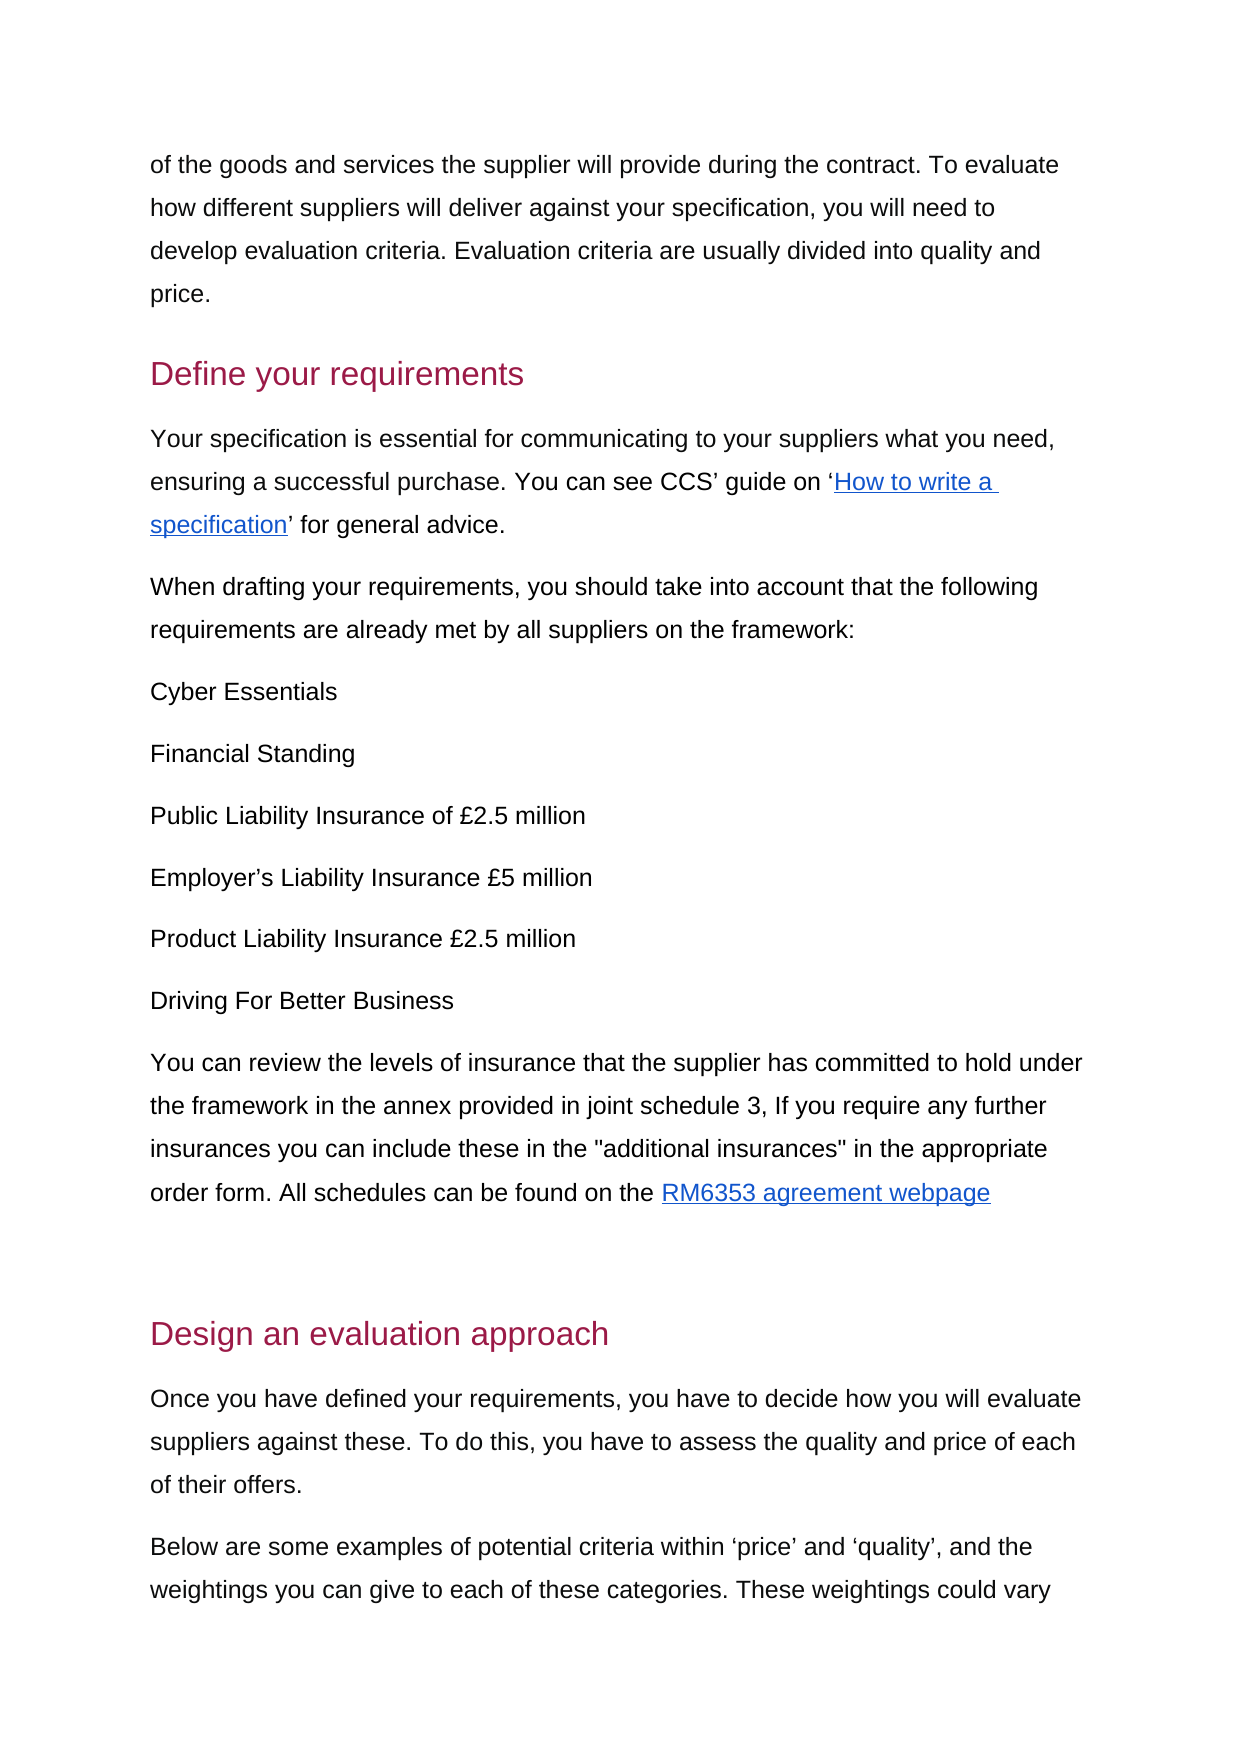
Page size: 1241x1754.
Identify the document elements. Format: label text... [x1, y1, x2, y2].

text Public Liability Insurance of £2.5 million [150, 801, 1090, 829]
text Cyber Essentials [150, 677, 1090, 706]
text Employer’s Liability Insurance £5 million [150, 863, 1090, 891]
subtitle Design an evaluation approach [150, 1314, 1090, 1352]
text Financial Standing [150, 739, 1090, 768]
subtitle Define your requirements [150, 354, 1090, 392]
text Below are some examples of potential criteria within ‘price’ and ‘quality’, and the weightings you can give to each of these categories. These weightings could vary [150, 1532, 1090, 1604]
text of the goods and services the supplier will provide during the contract. To evaluate how different suppliers will deliver against your specification, you will need to develop evaluation criteria. Evaluation criteria are usually divided into quality and price. [150, 150, 1090, 308]
text Once you have defined your requirements, you have to decide how you will evaluate suppliers against these. To do this, you have to assess the quality and price of each of their offers. [150, 1384, 1090, 1499]
text Driving For Better Business [150, 986, 1090, 1015]
text Product Liability Insurance £2.5 million [150, 924, 1090, 953]
text When drafting your requirements, you should take into account that the following requirements are already met by all suppliers on the framework: [150, 572, 1090, 644]
text Your specification is essential for communicating to your suppliers what you need, ensuring a successful purchase. You can see CCS’ guide on ‘How to write a specification’ for general advice. [150, 424, 1090, 539]
text You can review the levels of insurance that the supplier has committed to hold under the framework in the annex provided in joint schedule 3, If you require any further insurances you can include these in the "additional insurances" in the appropriate order form. All schedules can be found on the RM6353 agreement webpage [150, 1048, 1090, 1206]
